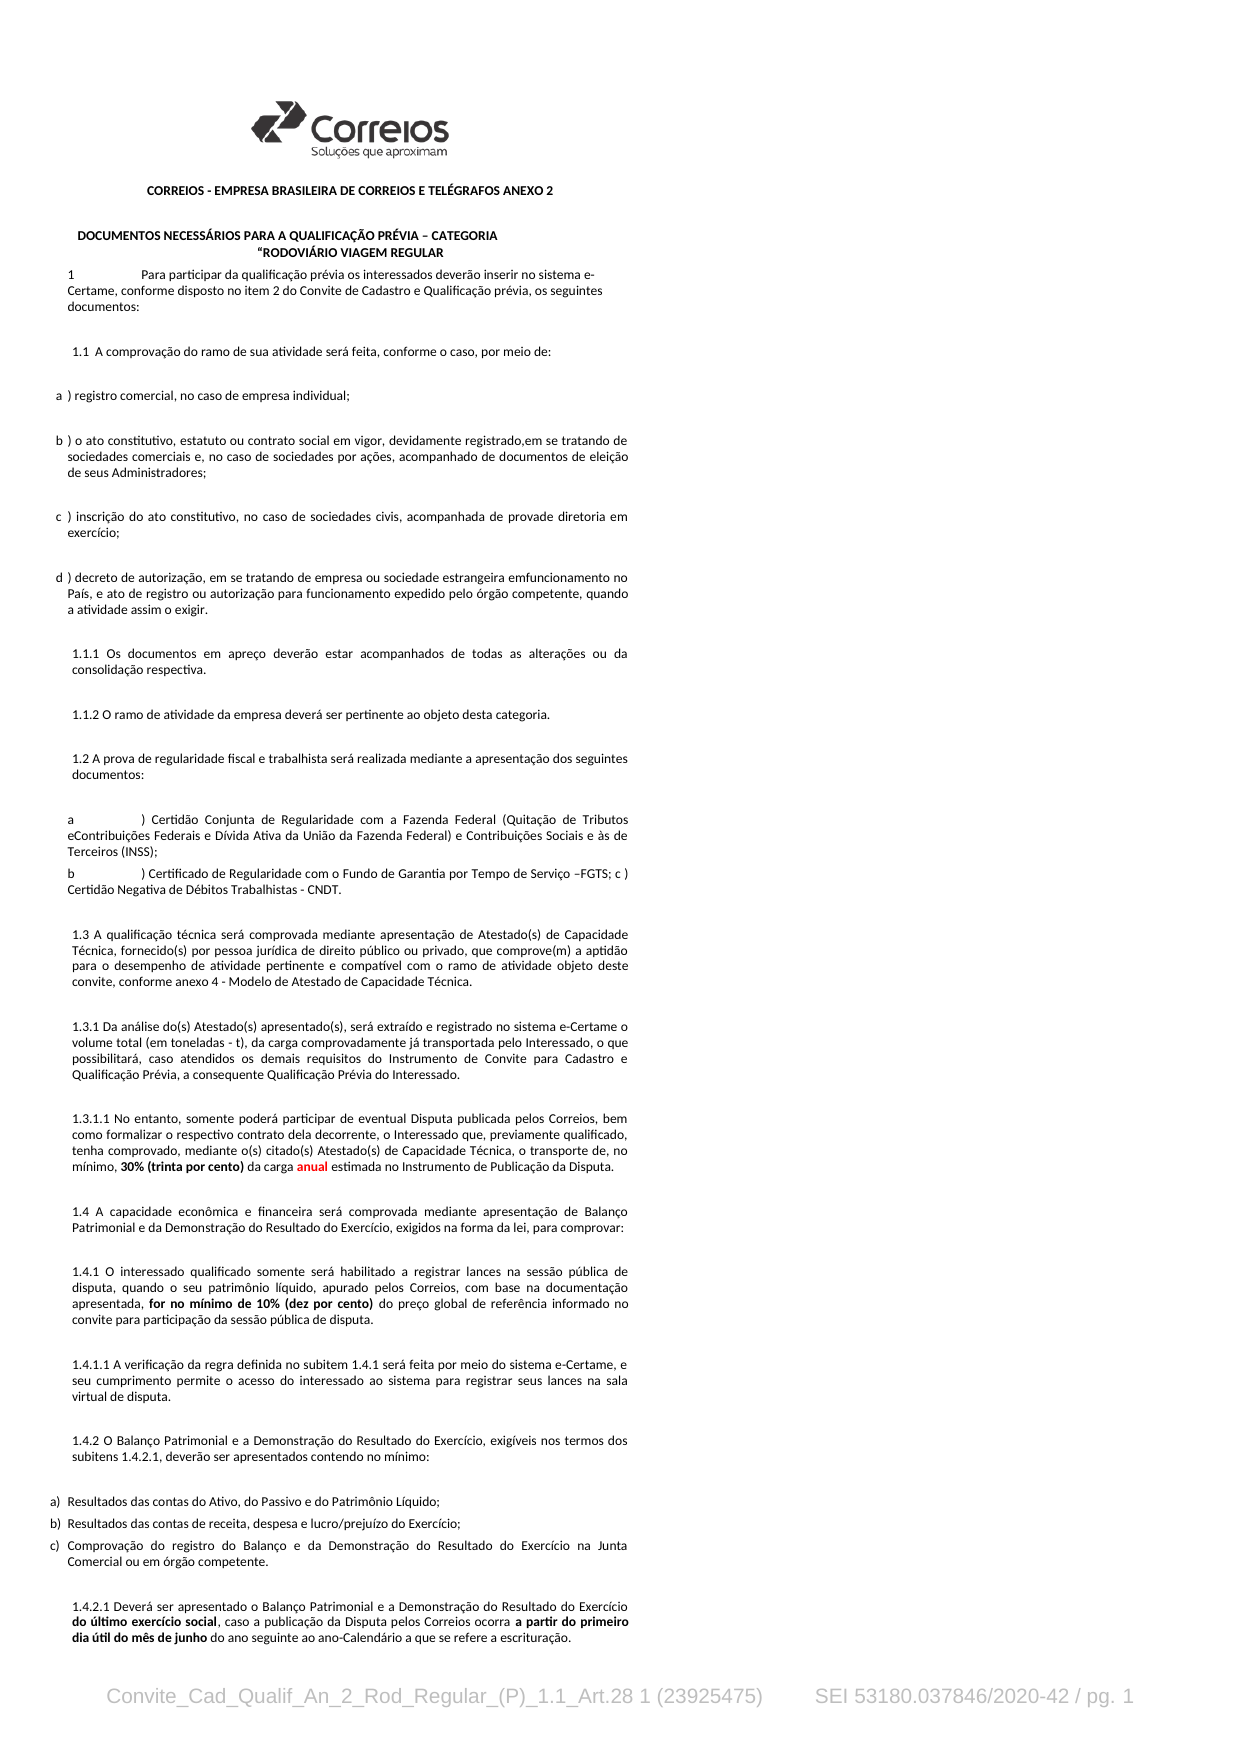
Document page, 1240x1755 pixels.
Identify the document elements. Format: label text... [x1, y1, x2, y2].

list ) Certidão Conjunta de Regularidade com a Fazenda Federal (Quitação de Tributos eContribuições Federais e Dívida Ativa da União da Fazenda Federal) e Contribuições Sociais e às de Terceiros (INSS); [67, 812, 629, 859]
text DOCUMENTOS NECESSÁRIOS PARA A QUALIFICAÇÃO PRÉVIA – CATEGORIA [77, 227, 1171, 243]
list ) decreto de autorização, em se tratando de empresa ou sociedade estrangeira emfuncionamento no País, e ato de registro ou autorização para funcionamento expedido pelo órgão competente, quando a atividade assim o exigir. [56, 570, 629, 617]
text 1.1.2 O ramo de atividade da empresa deverá ser pertinente ao objeto desta categoria. [72, 707, 629, 723]
list ) o ato constitutivo, estatuto ou contrato social em vigor, devidamente registrado,em se tratando de sociedades comerciais e, no caso de sociedades por ações, acompanhado de documentos de eleição de seus Administradores; [56, 433, 629, 481]
text 1.4.2.1 Deverá ser apresentado o Balanço Patrimonial e a Demonstração do Resultado do Exercício do último exercício social, caso a publicação da Disputa pelos Correios ocorra a partir do primeiro dia útil do mês de junho do ano seguinte ao ano-Calendário a que se refere a escrituração. [72, 1598, 629, 1646]
text 1.1.1 Os documentos em apreço deverão estar acompanhados de todas as alterações ou da consolidação respectiva. [72, 646, 629, 678]
text CORREIOS - EMPRESA BRASILEIRA DE CORREIOS E TELÉGRAFOS ANEXO 2 [68, 182, 632, 199]
list ) registro comercial, no caso de empresa individual; [56, 388, 629, 404]
text 1.4.2 O Balanço Patrimonial e a Demonstração do Resultado do Exercício, exigíveis nos termos dos subitens 1.4.2.1, deverão ser apresentados contendo no mínimo: [72, 1433, 629, 1465]
text 1.1 A comprovação do ramo de sua atividade será feita, conforme o caso, por meio de: [72, 344, 629, 359]
list ) Certificado de Regularidade com o Fundo de Garantia por Tempo de Serviço –FGTS; c ) Certidão Negativa de Débitos Trabalhistas - CNDT. [67, 866, 629, 898]
list Comprovação do registro do Balanço e da Demonstração do Resultado do Exercício na Junta Comercial ou em órgão competente. [50, 1538, 629, 1570]
list Resultados das contas do Ativo, do Passivo e do Patrimônio Líquido; [50, 1493, 629, 1509]
list ) inscrição do ato constitutivo, no caso de sociedades civis, acompanhada de provade diretoria em exercício; [56, 509, 629, 541]
text 1.4.1 O interessado qualificado somente será habilitado a registrar lances na sessão pública de disputa, quando o seu patrimônio líquido, apurado pelos Correios, com base na documentação apresentada, for no mínimo de 10% (dez por cento) do preço global de referência informado no convite para participação da sessão pública de disputa. [72, 1264, 629, 1328]
text 1.3.1.1 No entanto, somente poderá participar de eventual Disputa publicada pelos Correios, bem como formalizar o respectivo contrato dela decorrente, o Interessado que, previamente qualificado, tenha comprovado, mediante o(s) citado(s) Atestado(s) de Capacidade Técnica, o transporte de, no mínimo, 30% (trinta por cento) da carga anual estimada no Instrumento de Publicação da Disputa. [72, 1111, 629, 1175]
text 1.3 A qualificação técnica será comprovada mediante apresentação de Atestado(s) de Capacidade Técnica, fornecido(s) por pessoa jurídica de direito público ou privado, que comprove(m) a aptidão para o desempenho de atividade pertinente e compatível com o ramo de atividade objeto deste convite, conforme anexo 4 - Modelo de Atestado de Capacidade Técnica. [72, 926, 629, 990]
text 1.4.1.1 A verificação da regra definida no subitem 1.4.1 será feita por meio do sistema e-Certame, e seu cumprimento permite o acesso do interessado ao sistema para registrar seus lances na sala virtual de disputa. [72, 1357, 629, 1404]
text 1.2 A prova de regularidade fiscal e trabalhista será realizada mediante a apresentação dos seguintes documentos: [72, 751, 629, 783]
list Resultados das contas de receita, despesa e lucro/prejuízo do Exercício; [50, 1516, 629, 1532]
subtitle “RODOVIÁRIO VIAGEM REGULAR [67, 244, 633, 261]
list Para participar da qualificação prévia os interessados deverão inserir no sistema e-Certame, conforme disposto no item 2 do Convite de Cadastro e Qualificação prévia, os seguintes documentos: [67, 267, 636, 314]
text 1.4 A capacidade econômica e financeira será comprovada mediante apresentação de Balanço Patrimonial e da Demonstração do Resultado do Exercício, exigidos na forma da lei, para comprovar: [72, 1204, 629, 1235]
text 1.3.1 Da análise do(s) Atestado(s) apresentado(s), será extraído e registrado no sistema e-Certame o volume total (em toneladas - t), da carga comprovadamente já transportada pelo Interessado, o que possibilitará, caso atendidos os demais requisitos do Instrumento de Convite para Cadastro e Qualificação Prévia, a consequente Qualificação Prévia do Interessado. [72, 1019, 629, 1082]
